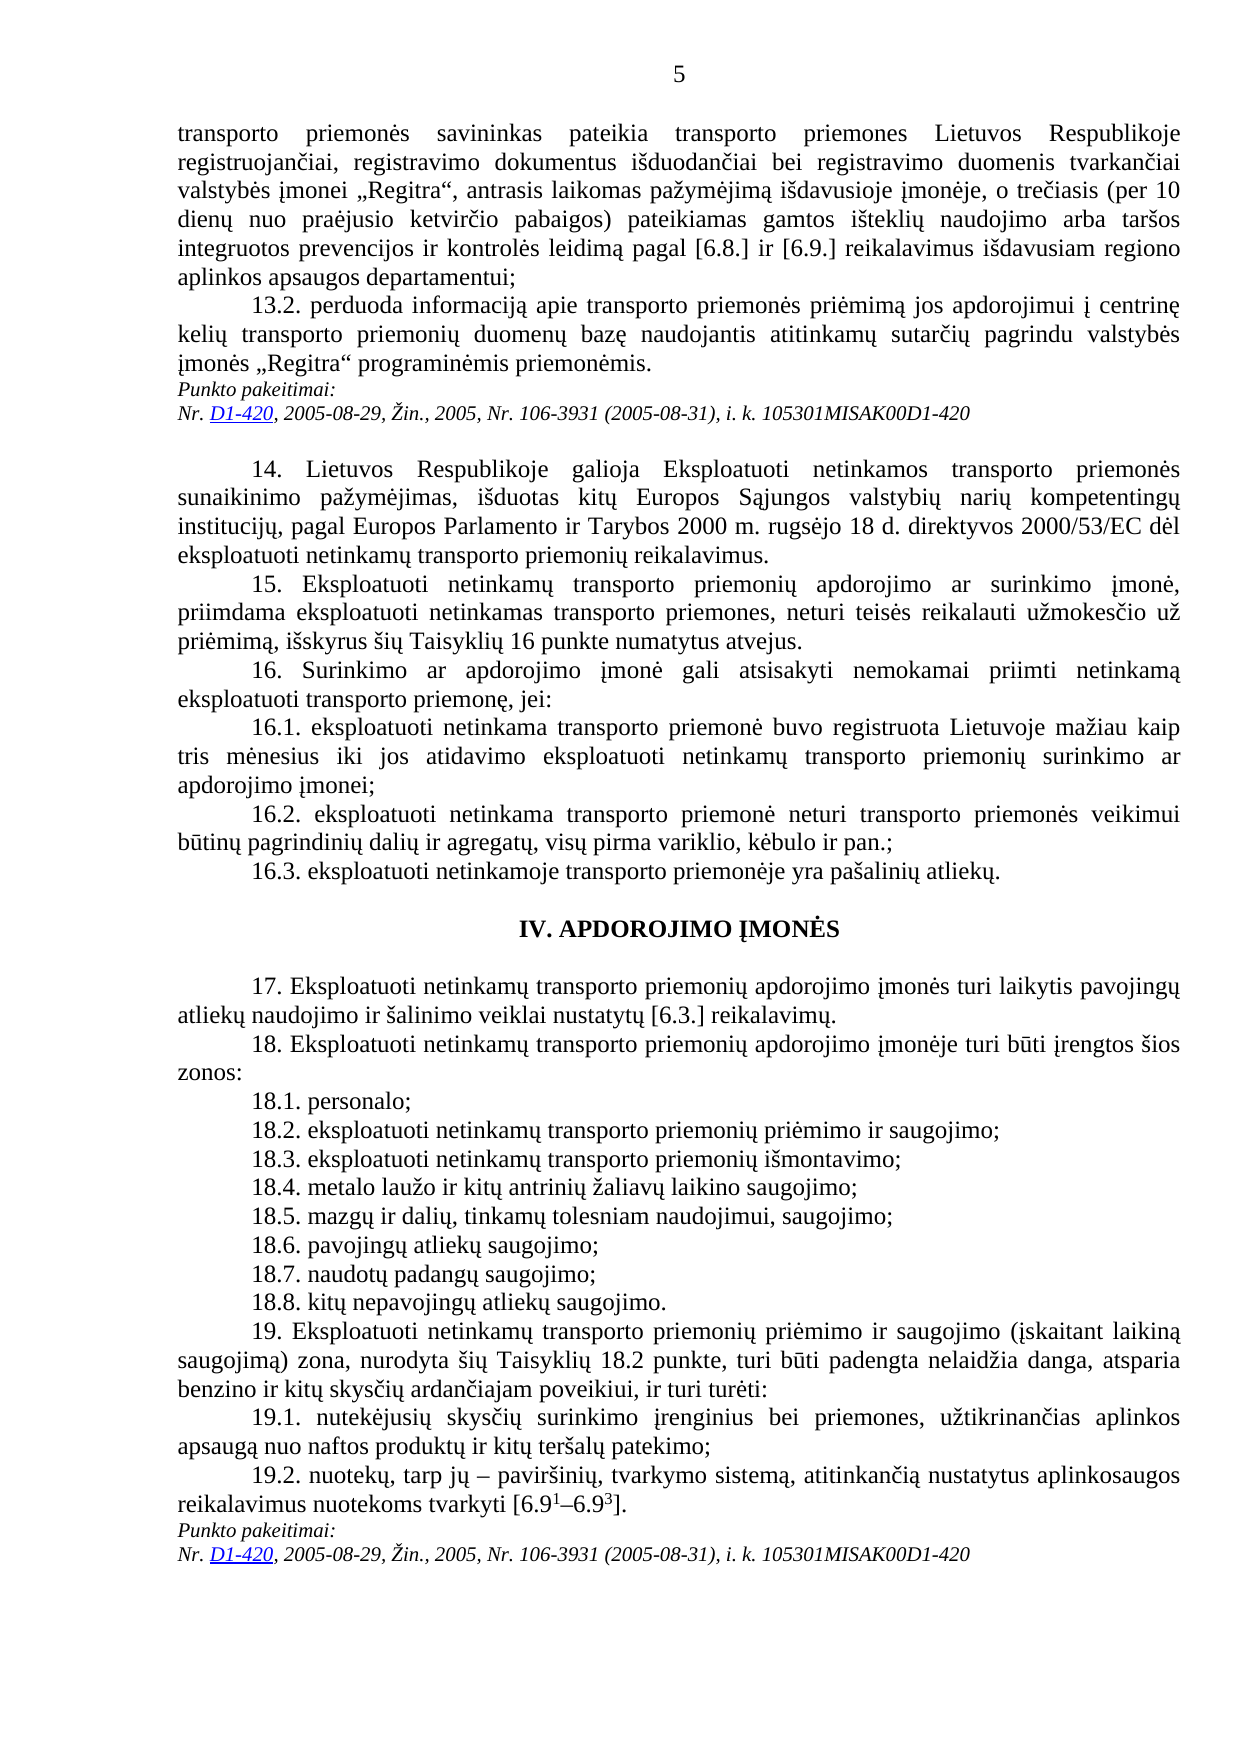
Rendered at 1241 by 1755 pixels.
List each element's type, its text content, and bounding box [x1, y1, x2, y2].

text 13.2. perduoda informaciją apie transporto priemonės priėmimą jos apdorojimui į centrinę kelių transporto priemonių duomenų bazę naudojantis atitinkamų sutarčių pagrindu valstybės įmonės „Regitra“ programinėmis priemonėmis. [177, 291, 1181, 377]
text 18.8. kitų nepavojingų atliekų saugojimo. [177, 1287, 1181, 1316]
text 18. Eksploatuoti netinkamų transporto priemonių apdorojimo įmonėje turi būti įrengtos šios zonos: [177, 1029, 1181, 1086]
text 19.2. nuotekų, tarp jų – paviršinių, tvarkymo sistemą, atitinkančią nustatytus aplinkosaugos reikalavimus nuotekoms tvarkyti [6.91–6.93]. [177, 1460, 1181, 1517]
text 19. Eksploatuoti netinkamų transporto priemonių priėmimo ir saugojimo (įskaitant laikiną saugojimą) zona, nurodyta šių Taisyklių 18.2 punkte, turi būti padengta nelaidžia danga, atsparia benzino ir kitų skysčių ardančiajam poveikiui, ir turi turėti: [177, 1316, 1181, 1402]
text Nr. D1-420, 2005-08-29, Žin., 2005, Nr. 106-3931 (2005-08-31), i. k. 105301MISAK00D1-420 [177, 401, 1181, 425]
text 18.1. personalo; [177, 1086, 1181, 1115]
text 18.7. naudotų padangų saugojimo; [177, 1259, 1181, 1287]
text 17. Eksploatuoti netinkamų transporto priemonių apdorojimo įmonės turi laikytis pavojingų atliekų naudojimo ir šalinimo veiklai nustatytų [6.3.] reikalavimų. [177, 971, 1181, 1029]
text 16. Surinkimo ar apdorojimo įmonė gali atsisakyti nemokamai priimti netinkamą eksploatuoti transporto priemonę, jei: [177, 655, 1181, 712]
text 16.2. eksploatuoti netinkama transporto priemonė neturi transporto priemonės veikimui būtinų pagrindinių dalių ir agregatų, visų pirma variklio, kėbulo ir pan.; [177, 799, 1181, 856]
text IV. APDOROJIMO ĮMONĖS [177, 914, 1181, 942]
text 18.3. eksploatuoti netinkamų transporto priemonių išmontavimo; [177, 1144, 1181, 1172]
text transporto priemonės savininkas pateikia transporto priemones Lietuvos Respublikoje registruojančiai, registravimo dokumentus išduodančiai bei registravimo duomenis tvarkančiai valstybės įmonei „Regitra“, antrasis laikomas pažymėjimą išdavusioje įmonėje, o trečiasis (per 10 dienų nuo praėjusio ketvirčio pabaigos) pateikiamas gamtos išteklių naudojimo arba taršos integruotos prevencijos ir kontrolės leidimą pagal [6.8.] ir [6.9.] reikalavimus išdavusiam regiono aplinkos apsaugos departamentui; [177, 118, 1181, 291]
text 14. Lietuvos Respublikoje galioja Eksploatuoti netinkamos transporto priemonės sunaikinimo pažymėjimas, išduotas kitų Europos Sąjungos valstybių narių kompetentingų institucijų, pagal Europos Parlamento ir Tarybos 2000 m. rugsėjo 18 d. direktyvos 2000/53/EC dėl eksploatuoti netinkamų transporto priemonių reikalavimus. [177, 454, 1181, 569]
text Nr. D1-420, 2005-08-29, Žin., 2005, Nr. 106-3931 (2005-08-31), i. k. 105301MISAK00D1-420 [177, 1542, 1181, 1566]
text Punkto pakeitimai: [177, 377, 1181, 401]
text 18.5. mazgų ir dalių, tinkamų tolesniam naudojimui, saugojimo; [177, 1201, 1181, 1230]
text 16.3. eksploatuoti netinkamoje transporto priemonėje yra pašalinių atliekų. [177, 856, 1181, 885]
text 19.1. nutekėjusių skysčių surinkimo įrenginius bei priemones, užtikrinančias aplinkos apsaugą nuo naftos produktų ir kitų teršalų patekimo; [177, 1402, 1181, 1460]
text 18.4. metalo laužo ir kitų antrinių žaliavų laikino saugojimo; [177, 1172, 1181, 1201]
text 15. Eksploatuoti netinkamų transporto priemonių apdorojimo ar surinkimo įmonė, priimdama eksploatuoti netinkamas transporto priemones, neturi teisės reikalauti užmokesčio už priėmimą, išskyrus šių Taisyklių 16 punkte numatytus atvejus. [177, 569, 1181, 655]
text 16.1. eksploatuoti netinkama transporto priemonė buvo registruota Lietuvoje mažiau kaip tris mėnesius iki jos atidavimo eksploatuoti netinkamų transporto priemonių surinkimo ar apdorojimo įmonei; [177, 712, 1181, 799]
text 18.6. pavojingų atliekų saugojimo; [177, 1230, 1181, 1259]
text Punkto pakeitimai: [177, 1517, 1181, 1542]
text 18.2. eksploatuoti netinkamų transporto priemonių priėmimo ir saugojimo; [177, 1115, 1181, 1144]
